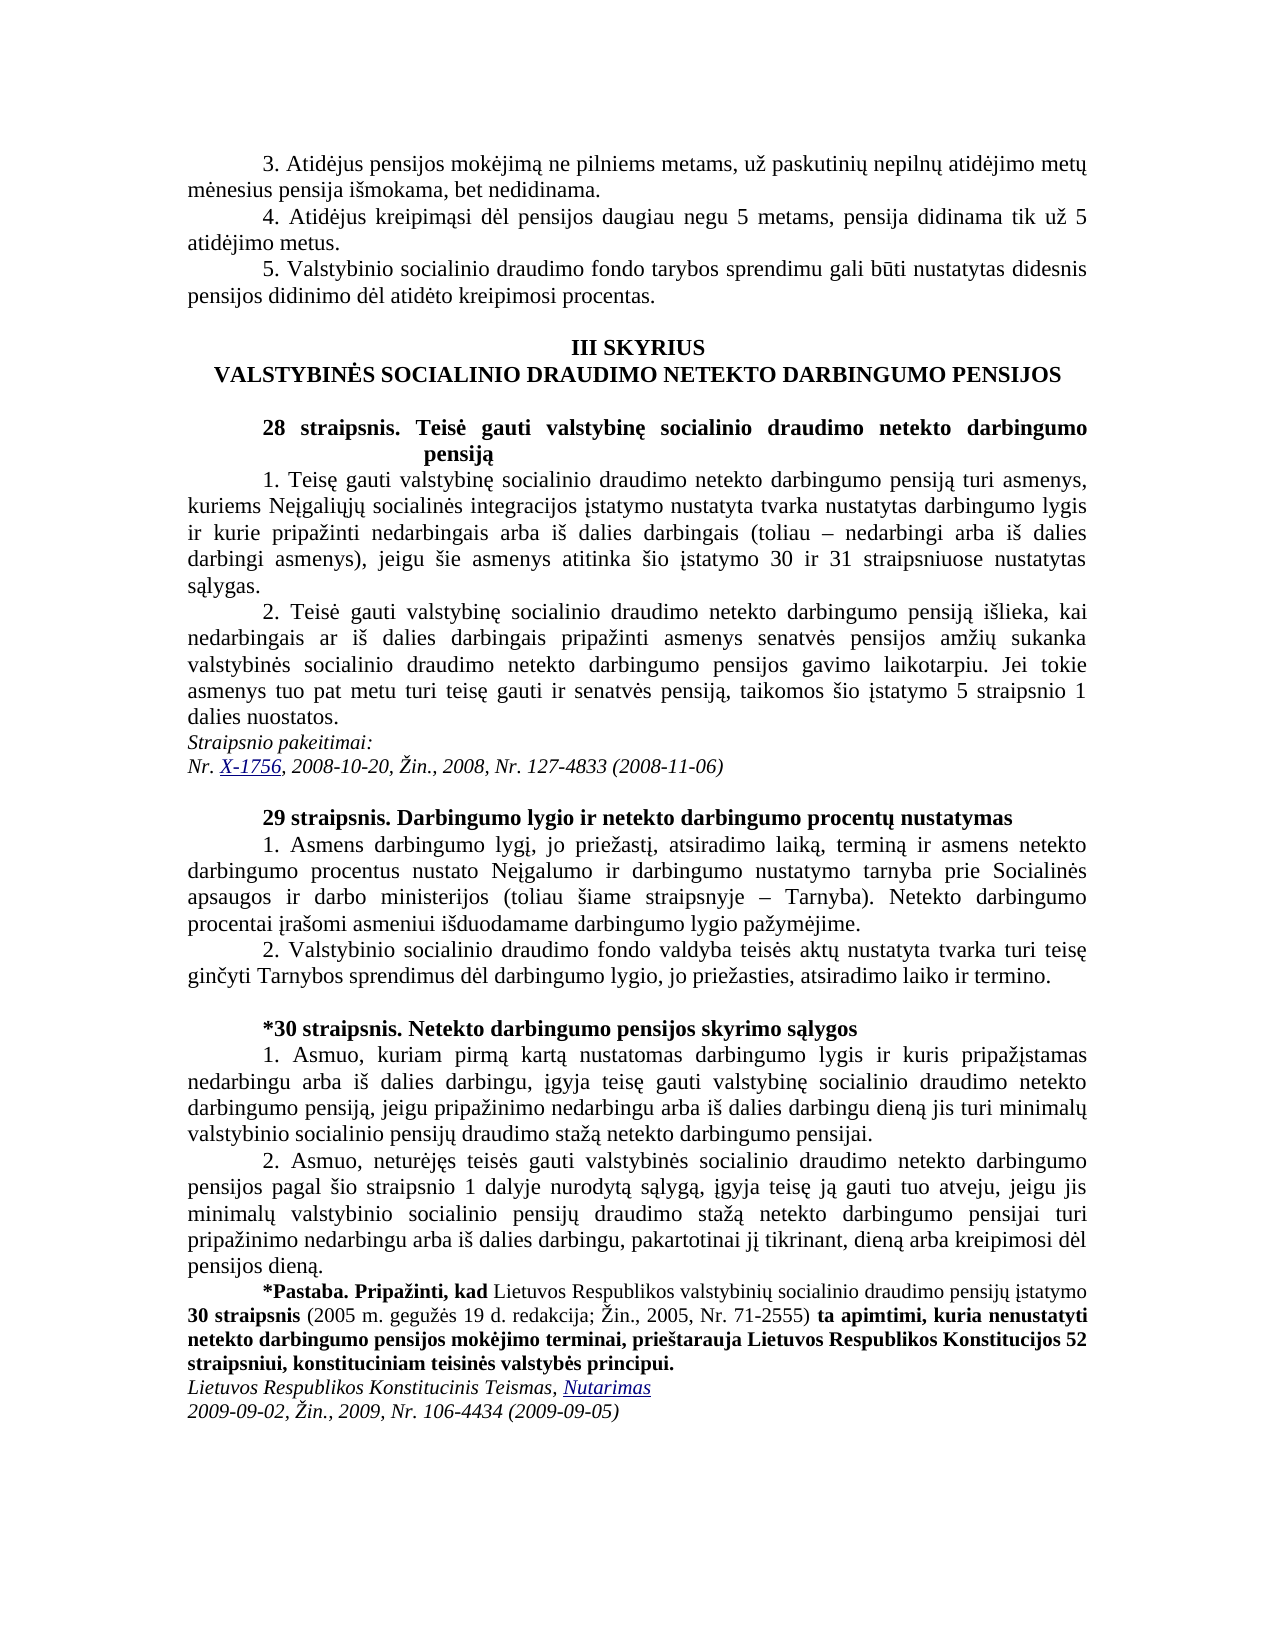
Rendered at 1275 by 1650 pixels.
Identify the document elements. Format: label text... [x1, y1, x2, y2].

text Lietuvos Respublikos Konstitucinis Teismas, Nutarimas [187, 1375, 1087, 1399]
text 2009-09-02, Žin., 2009, Nr. 106-4434 (2009-09-05) [187, 1399, 1087, 1423]
text 1. Asmens darbingumo lygį, jo priežastį, atsiradimo laiką, terminą ir asmens netekto darbingumo procentus nustato Neįgalumo ir darbingumo nustatymo tarnyba prie Socialinės apsaugos ir darbo ministerijos (toliau šiame straipsnyje – Tarnyba). Netekto darbingumo procentai įrašomi asmeniui išduodamame darbingumo lygio pažymėjime. [187, 831, 1088, 936]
text Straipsnio pakeitimai: [187, 730, 1088, 754]
text *30 straipsnis. Netekto darbingumo pensijos skyrimo sąlygos [187, 1015, 1088, 1041]
text *Pastaba. Pripažinti, kad Lietuvos Respublikos valstybinių socialinio draudimo pensijų įstatymo 30 straipsnis (2005 m. gegužės 19 d. redakcija; Žin., 2005, Nr. 71-2555) ta apimtimi, kuria nenustatyti netekto darbingumo pensijos mokėjimo terminai, prieštarauja Lietuvos Respublikos Konstitucijos 52 straipsniui, konstituciniam teisinės valstybės principui. [187, 1279, 1088, 1375]
text 29 straipsnis. Darbingumo lygio ir netekto darbingumo procentų nustatymas [187, 804, 1088, 831]
text 2. Valstybinio socialinio draudimo fondo valdyba teisės aktų nustatyta tvarka turi teisę ginčyti Tarnybos sprendimus dėl darbingumo lygio, jo priežasties, atsiradimo laiko ir termino. [187, 936, 1088, 989]
text 1. Teisę gauti valstybinę socialinio draudimo netekto darbingumo pensiją turi asmenys, kuriems Neįgaliųjų socialinės integracijos įstatymo nustatyta tvarka nustatytas darbingumo lygis ir kurie pripažinti nedarbingais arba iš dalies darbingais (toliau – nedarbingi arba iš dalies darbingi asmenys), jeigu šie asmenys atitinka šio įstatymo 30 ir 31 straipsniuose nustatytas sąlygas. [187, 466, 1088, 598]
text 4. Atidėjus kreipimąsi dėl pensijos daugiau negu 5 metams, pensija didinama tik už 5 atidėjimo metus. [187, 203, 1088, 255]
text 2. Teisė gauti valstybinę socialinio draudimo netekto darbingumo pensiją išlieka, kai nedarbingais ar iš dalies darbingais pripažinti asmenys senatvės pensijos amžių sukanka valstybinės socialinio draudimo netekto darbingumo pensijos gavimo laikotarpiu. Jei tokie asmenys tuo pat metu turi teisę gauti ir senatvės pensiją, taikomos šio įstatymo 5 straipsnio 1 dalies nuostatos. [187, 598, 1088, 730]
text 5. Valstybinio socialinio draudimo fondo tarybos sprendimu gali būti nustatytas didesnis pensijos didinimo dėl atidėto kreipimosi procentas. [187, 255, 1088, 308]
text 28 straipsnis. Teisė gauti valstybinę socialinio draudimo netekto darbingumo pensiją [262, 413, 1088, 466]
text Nr. X-1756, 2008-10-20, Žin., 2008, Nr. 127-4833 (2008-11-06) [187, 754, 1088, 778]
text 1. Asmuo, kuriam pirmą kartą nustatomas darbingumo lygis ir kuris pripažįstamas nedarbingu arba iš dalies darbingu, įgyja teisę gauti valstybinę socialinio draudimo netekto darbingumo pensiją, jeigu pripažinimo nedarbingu arba iš dalies darbingu dieną jis turi minimalų valstybinio socialinio pensijų draudimo stažą netekto darbingumo pensijai. [187, 1041, 1088, 1147]
text III SKYRIUS [187, 334, 1088, 361]
text 2. Asmuo, neturėjęs teisės gauti valstybinės socialinio draudimo netekto darbingumo pensijos pagal šio straipsnio 1 dalyje nurodytą sąlygą, įgyja teisę ją gauti tuo atveju, jeigu jis minimalų valstybinio socialinio pensijų draudimo stažą netekto darbingumo pensijai turi pripažinimo nedarbingu arba iš dalies darbingu, pakartotinai jį tikrinant, dieną arba kreipimosi dėl pensijos dieną. [187, 1147, 1088, 1279]
text Valstybinės socialinio draudimo netekto darbingumo pensijos [187, 361, 1088, 387]
text 3. Atidėjus pensijos mokėjimą ne pilniems metams, už paskutinių nepilnų atidėjimo metų mėnesius pensija išmokama, bet nedidinama. [187, 150, 1088, 203]
